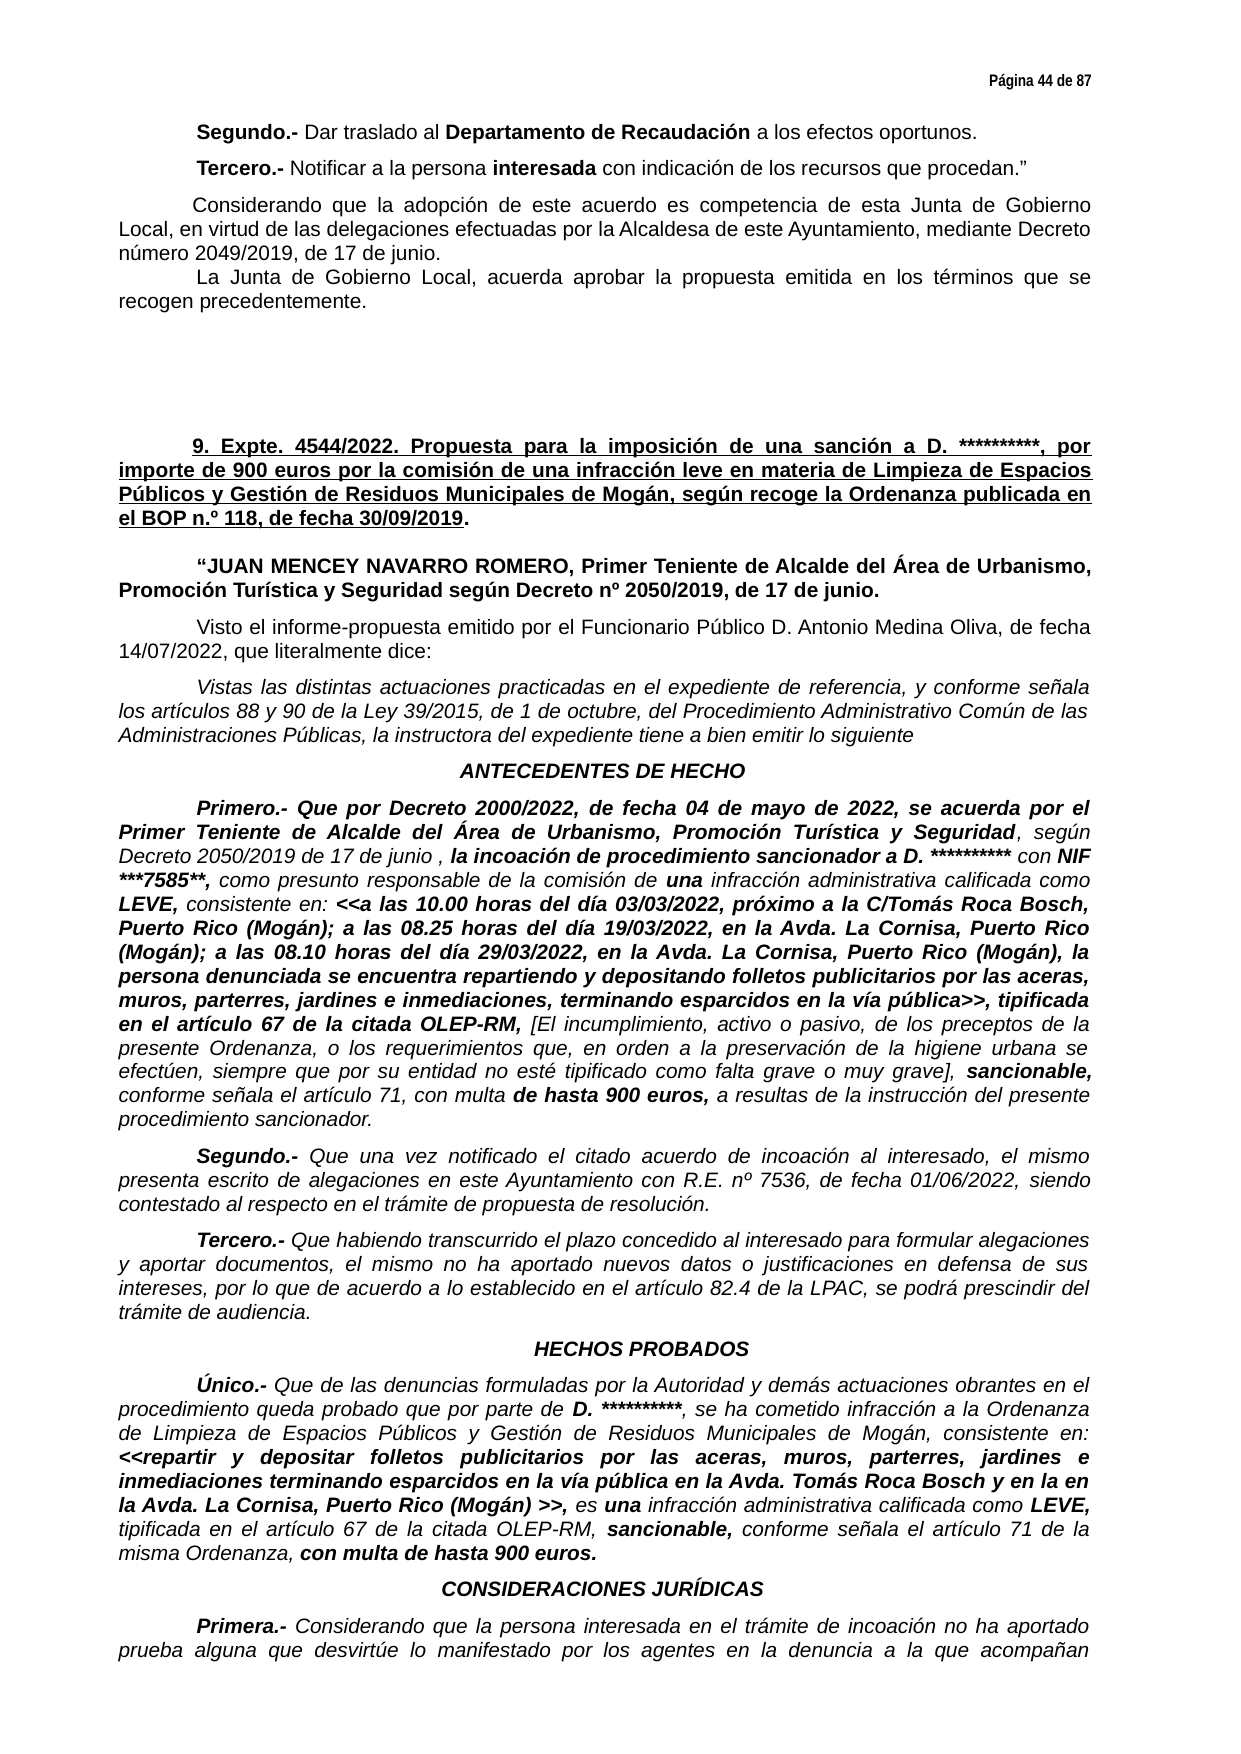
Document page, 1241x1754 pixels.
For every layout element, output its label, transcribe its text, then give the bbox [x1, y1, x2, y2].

text CONSIDERACIONES JURÍDICAS [118, 1577, 1092, 1601]
text “JUAN MENCEY NAVARRO ROMERO, Primer Teniente de Alcalde del Área de Urbanismo, Promoción Turística y Seguridad según Decreto nº 2050/2019, de 17 de junio. [118, 554, 1092, 602]
text Único.- Que de las denuncias formuladas por la Autoridad y demás actuaciones obrantes en el procedimiento queda probado que por parte de D. **********, se ha cometido infracción a la Ordenanza de Limpieza de Espacios Públicos y Gestión de Residuos Municipales de Mogán, consistente en: <<repartir y depositar folletos publicitarios por las aceras, muros, parterres, jardines e inmediaciones terminando esparcidos en la vía pública en la Avda. Tomás Roca Bosch y en la en la Avda. La Cornisa, Puerto Rico (Mogán) >>, es una infracción administrativa calificada como LEVE, tipificada en el artículo 67 de la citada OLEP-RM, sancionable, conforme señala el artículo 71 de la misma Ordenanza, con multa de hasta 900 euros. [118, 1373, 1092, 1564]
text Primero.- Que por Decreto 2000/2022, de fecha 04 de mayo de 2022, se acuerda por el Primer Teniente de Alcalde del Área de Urbanismo, Promoción Turística y Seguridad, según Decreto 2050/2019 de 17 de junio , la incoación de procedimiento sancionador a D. ********** con NIF ***7585**, como presunto responsable de la comisión de una infracción administrativa calificada como LEVE, consistente en: <<a las 10.00 horas del día 03/03/2022, próximo a la C/Tomás Roca Bosch, Puerto Rico (Mogán); a las 08.25 horas del día 19/03/2022, en la Avda. La Cornisa, Puerto Rico (Mogán); a las 08.10 horas del día 29/03/2022, en la Avda. La Cornisa, Puerto Rico (Mogán), la persona denunciada se encuentra repartiendo y depositando folletos publicitarios por las aceras, muros, parterres, jardines e inmediaciones, terminando esparcidos en la vía pública>>, tipificada en el artículo 67 de la citada OLEP-RM, [El incumplimiento, activo o pasivo, de los preceptos de la presente Ordenanza, o los requerimientos que, en orden a la preservación de la higiene urbana se efectúen, siempre que por su entidad no esté tipificado como falta grave o muy grave], sancionable, conforme señala el artículo 71, con multa de hasta 900 euros, a resultas de la instrucción del presente procedimiento sancionador. [118, 796, 1092, 1131]
text Tercero.- Que habiendo transcurrido el plazo concedido al interesado para formular alegaciones y aportar documentos, el mismo no ha aportado nuevos datos o justificaciones en defensa de sus intereses, por lo que de acuerdo a lo establecido en el artículo 82.4 de la LPAC, se podrá prescindir del trámite de audiencia. [118, 1228, 1092, 1324]
text ANTECEDENTES DE HECHO [118, 759, 1092, 783]
text Tercero.- Notificar a la persona interesada con indicación de los recursos que procedan.” [118, 156, 1092, 180]
text Visto el informe-propuesta emitido por el Funcionario Público D. Antonio Medina Oliva, de fecha 14/07/2022, que literalmente dice: [118, 614, 1092, 662]
text el BOP n.º 118, de fecha 30/09/2019. [118, 504, 1092, 530]
text Considerando que la adopción de este acuerdo es competencia de esta Junta de Gobierno Local, en virtud de las delegaciones efectuadas por la Alcaldesa de este Ayuntamiento, mediante Decreto número 2049/2019, de 17 de junio. [118, 193, 1092, 264]
text 9. Expte. 4544/2022. Propuesta para la imposición de una sanción a D. **********, por importe de 900 euros por la comisión de una infracción leve en materia de Limpieza de Espacios [118, 434, 1092, 479]
text Segundo.- Que una vez notificado el citado acuerdo de incoación al interesado, el mismo presenta escrito de alegaciones en este Ayuntamiento con R.E. nº 7536, de fecha 01/06/2022, siendo contestado al respecto en el trámite de propuesta de resolución. [118, 1144, 1092, 1216]
text Primera.- Considerando que la persona interesada en el trámite de incoación no ha aportado prueba alguna que desvirtúe lo manifestado por los agentes en la denuncia a la que acompañan [118, 1613, 1092, 1661]
text HECHOS PROBADOS [118, 1336, 1092, 1360]
text Vistas las distintas actuaciones practicadas en el expediente de referencia, y conforme señala los artículos 88 y 90 de la Ley 39/2015, de 1 de octubre, del Procedimiento Administrativo Común de las Administraciones Públicas, la instructora del expediente tiene a bien emitir lo siguiente [118, 675, 1092, 747]
text La Junta de Gobierno Local, acuerda aprobar la propuesta emitida en los términos que se recogen precedentemente. [118, 264, 1092, 312]
text Segundo.- Dar traslado al Departamento de Recaudación a los efectos oportunos. [118, 120, 1092, 144]
text Públicos y Gestión de Residuos Municipales de Mogán, según recoge la Ordenanza publicada en [118, 480, 1092, 503]
